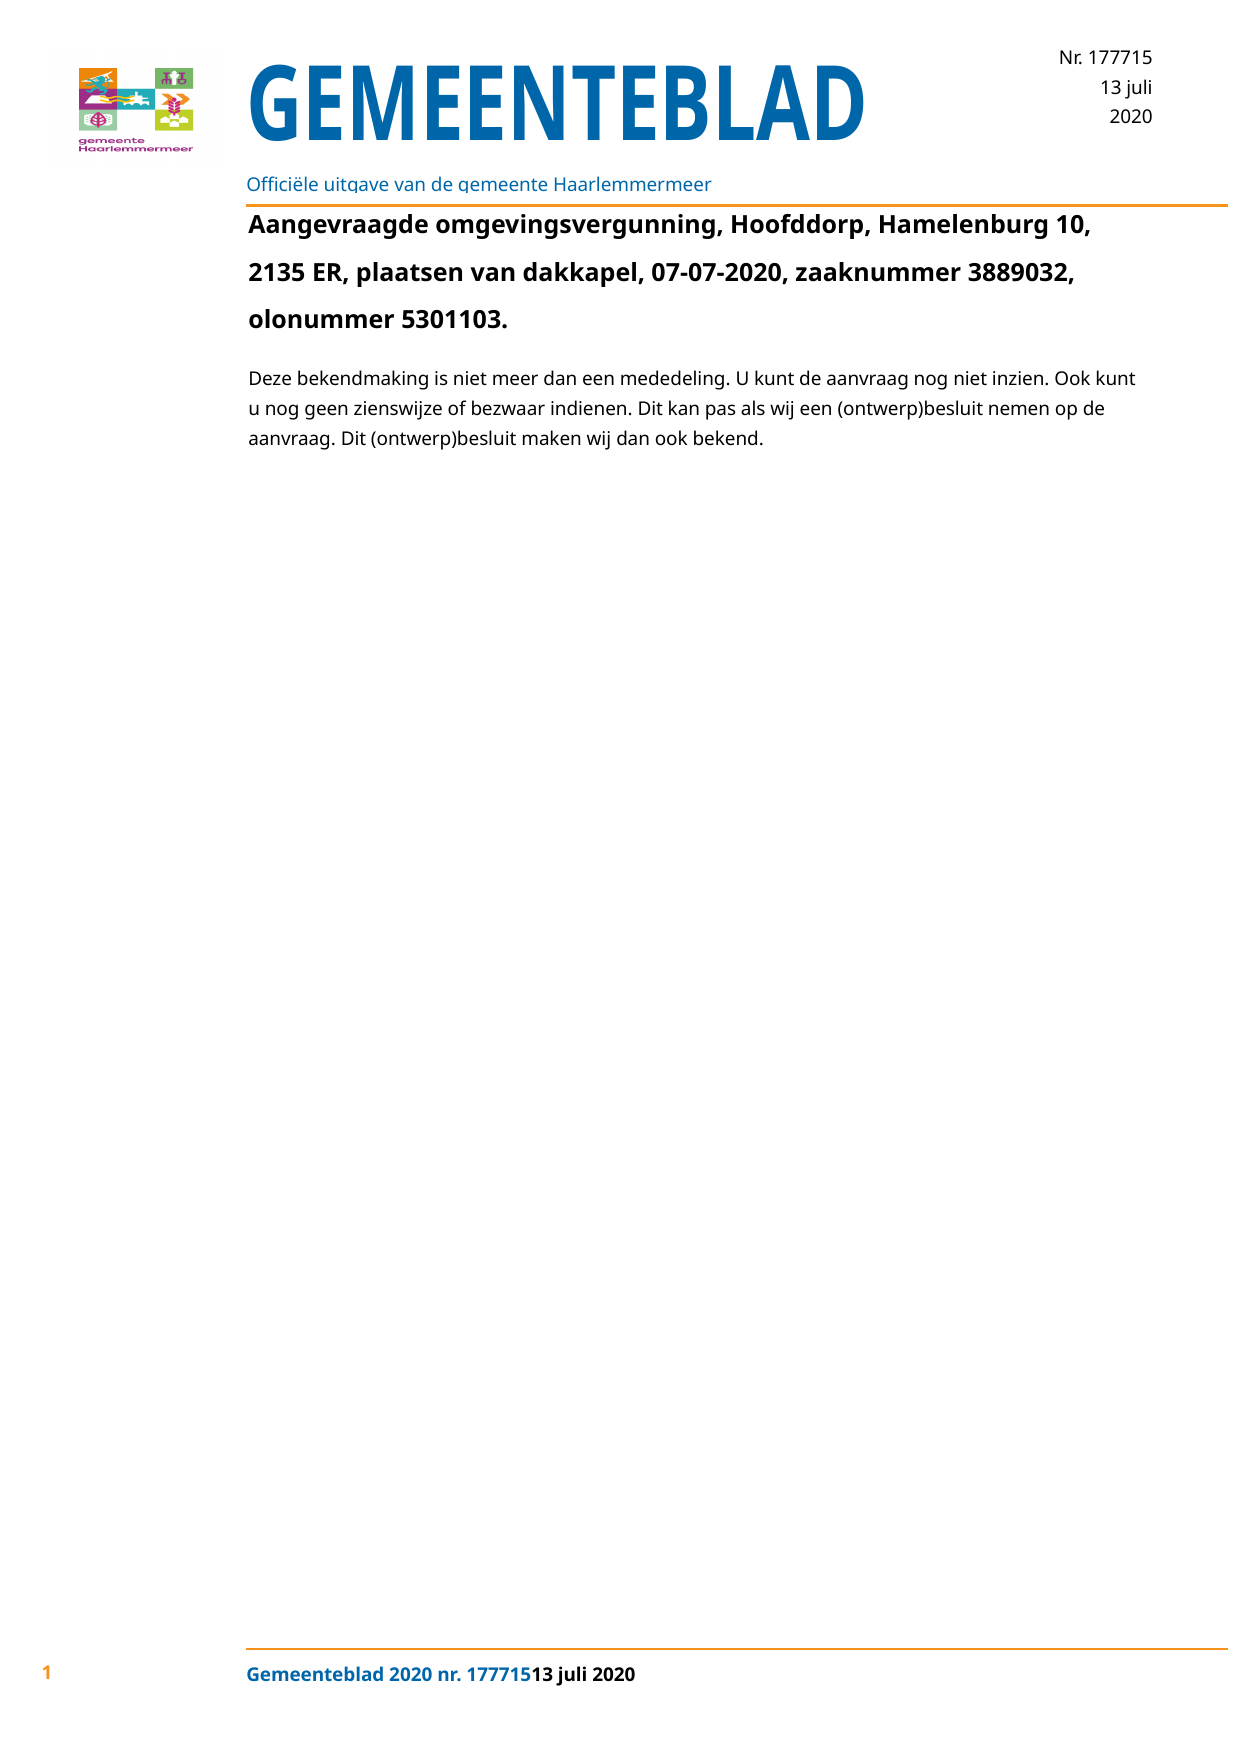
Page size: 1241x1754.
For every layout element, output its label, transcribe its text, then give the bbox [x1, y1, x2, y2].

text Deze bekendmaking is niet meer dan een mededeling. U kunt de aanvraag nog niet inzien. Ook kunt u nog geen zienswijze of bezwaar indienen. Dit kan pas als wij een (ontwerp)besluit nemen op de aanvraag. Dit (ontwerp)besluit maken wij dan ook bekend. [248, 366, 1152, 450]
picture [41, 47, 231, 172]
text Aangevraagde omgevingsvergunning, Hoofddorp, Hamelenburg 10, 2135 ER, plaatsen van dakkapel, 07-07-2020, zaaknummer 3889032, olonummer 5301103. [248, 207, 1152, 336]
